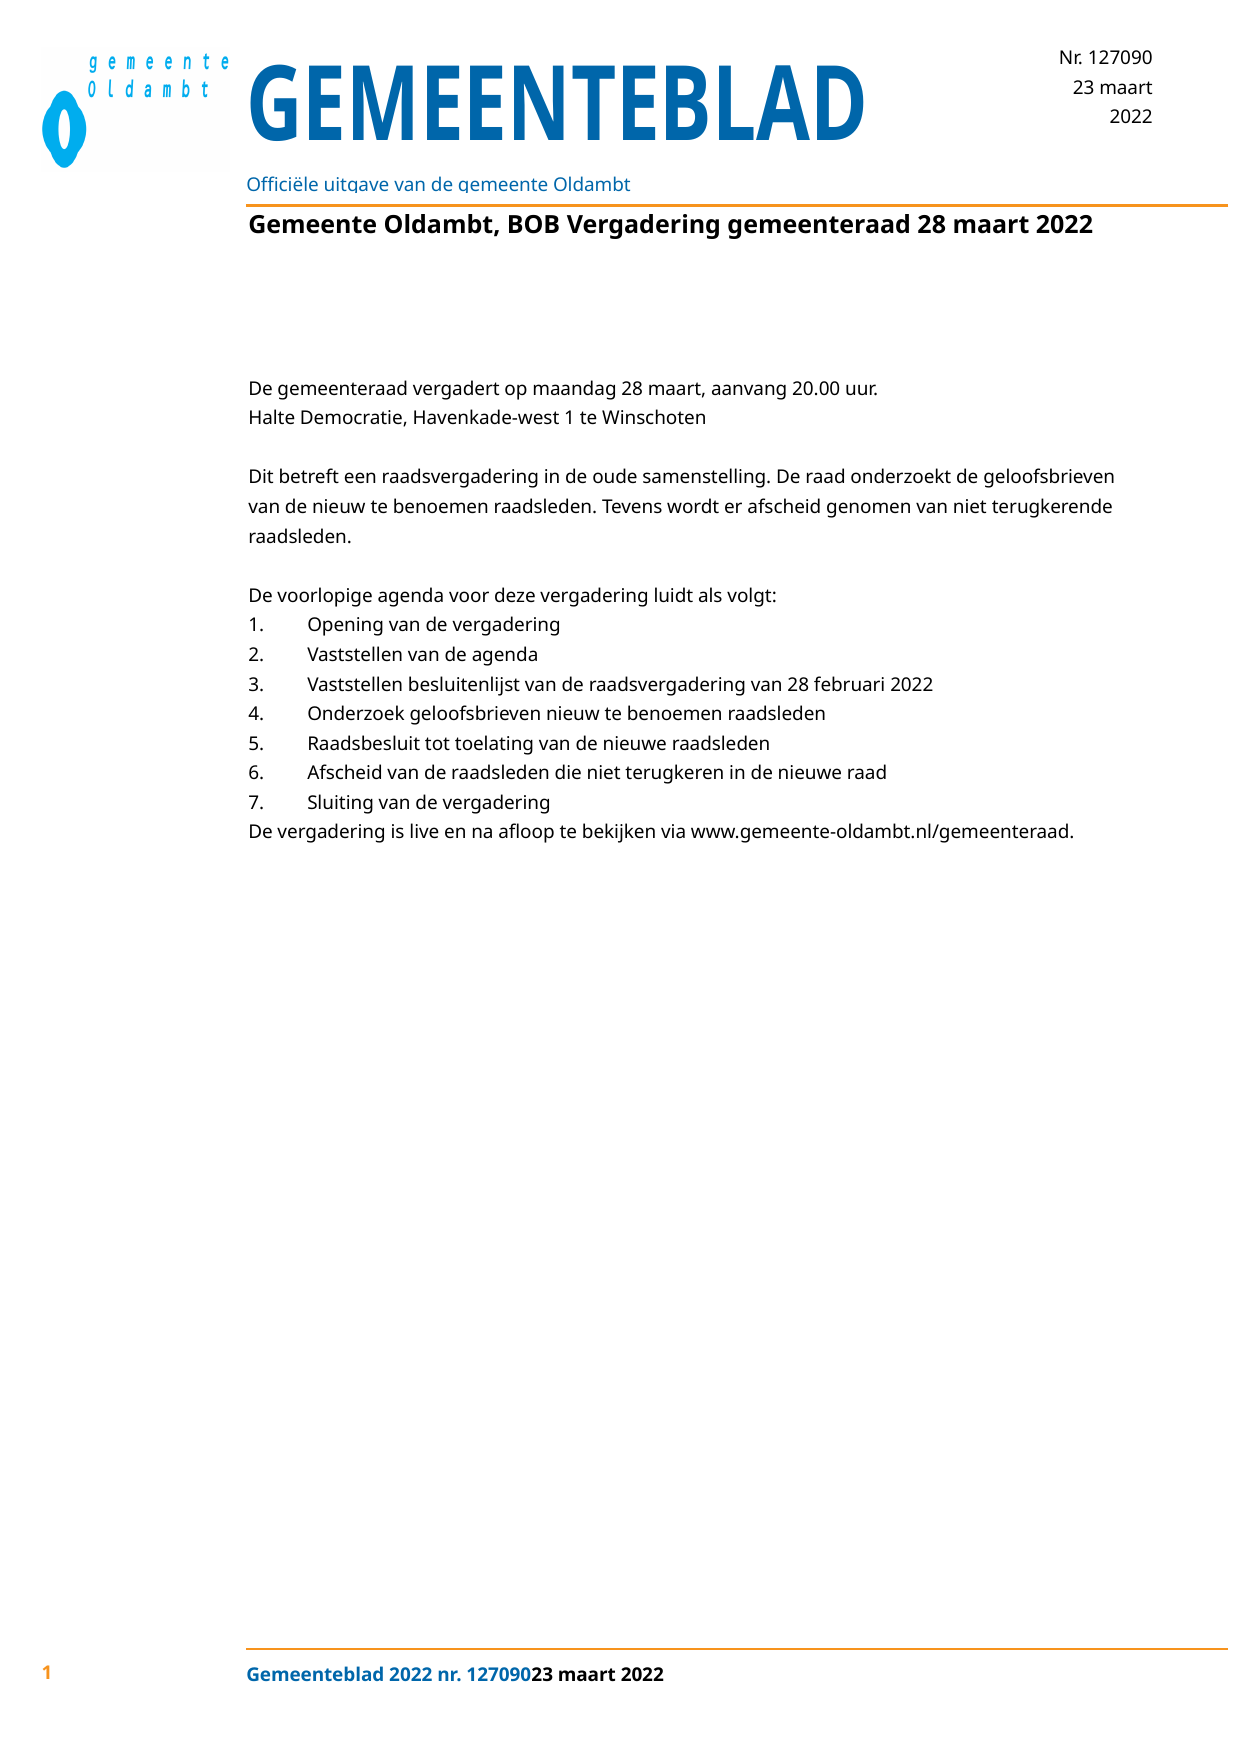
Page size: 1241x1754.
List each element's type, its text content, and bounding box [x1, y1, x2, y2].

text Halte Democratie, Havenkade-west 1 te Winschoten [248, 404, 1152, 430]
text Dit betreft een raadsvergadering in de oude samenstelling. De raad onderzoekt de geloofsbrieven van de nieuw te benoemen raadsleden. Tevens wordt er afscheid genomen van niet terugkerende raadsleden. [248, 464, 1152, 548]
list Vaststellen van de agenda [248, 641, 1152, 667]
list Onderzoek geloofsbrieven nieuw te benoemen raadsleden [248, 700, 1152, 726]
text Gemeente Oldambt, BOB Vergadering gemeenteraad 28 maart 2022 [248, 207, 1152, 241]
picture [41, 47, 231, 172]
list Raadsbesluit tot toelating van de nieuwe raadsleden [248, 730, 1152, 756]
text De vergadering is live en na afloop te bekijken via www.gemeente-oldambt.nl/gemeenteraad. [248, 819, 1152, 844]
list Opening van de vergadering [248, 612, 1152, 637]
list Vaststellen besluitenlijst van de raadsvergadering van 28 februari 2022 [248, 671, 1152, 696]
text De voorlopige agenda voor deze vergadering luidt als volgt: [248, 582, 1152, 608]
list Afscheid van de raadsleden die niet terugkeren in de nieuwe raad [248, 759, 1152, 785]
list Sluiting van de vergadering [248, 789, 1152, 815]
text De gemeenteraad vergadert op maandag 28 maart, aanvang 20.00 uur. [248, 375, 1152, 401]
